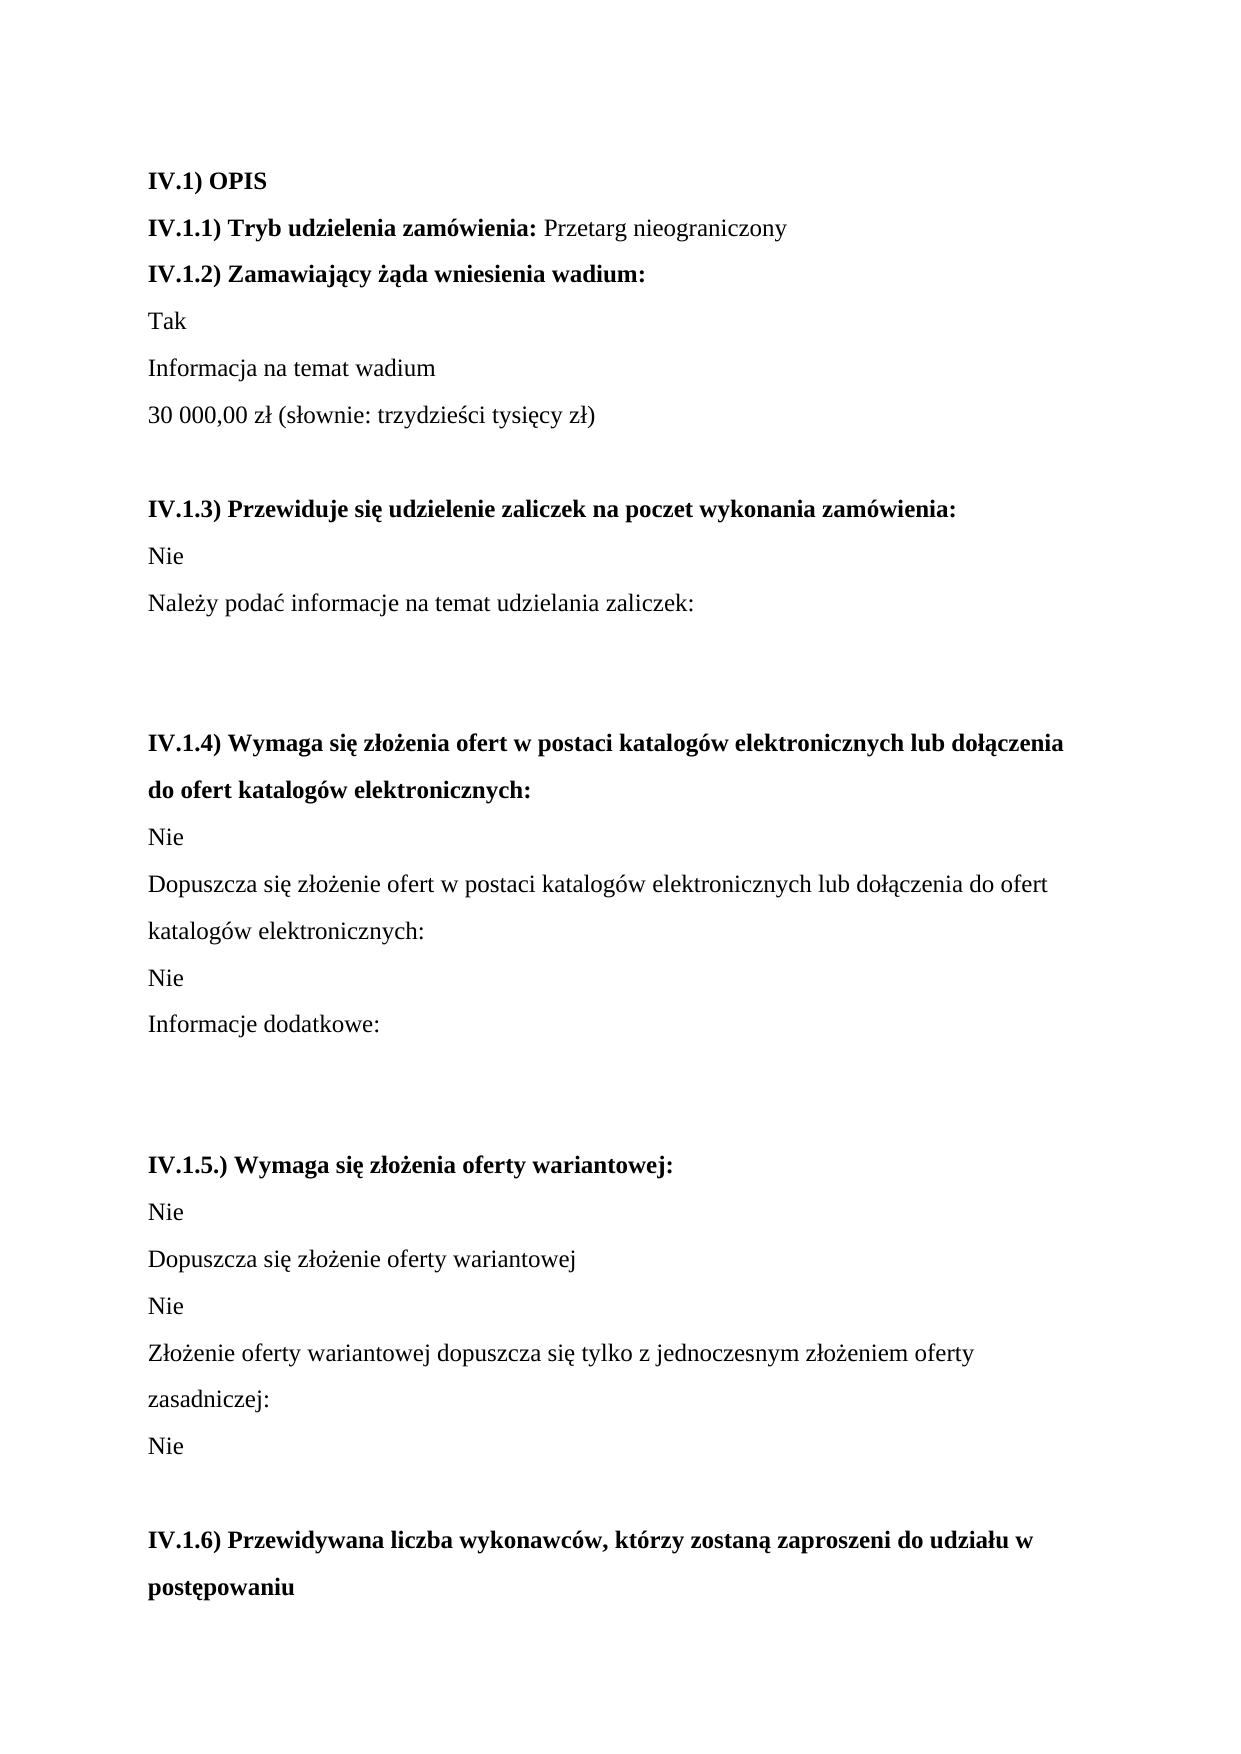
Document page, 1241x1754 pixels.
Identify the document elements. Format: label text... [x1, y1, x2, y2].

text IV.1.3) Przewiduje się udzielenie zaliczek na poczet wykonania zamówienia: [148, 429, 1093, 523]
text IV.1.4) Wymaga się złożenia ofert w postaci katalogów elektronicznych lub dołączenia do ofert katalogów elektronicznych: [148, 663, 1093, 804]
text Nie Dopuszcza się złożenie ofert w postaci katalogów elektronicznych lub dołączenia do ofert katalogów elektronicznych: Nie Informacje dodatkowe: [148, 804, 1093, 1085]
text Nie Dopuszcza się złożenie oferty wariantowej Nie Złożenie oferty wariantowej dopuszcza się tylko z jednoczesnym złożeniem oferty zasadniczej: Nie [148, 1179, 1093, 1460]
text IV.1.6) Przewidywana liczba wykonawców, którzy zostaną zaproszeni do udziału w postępowaniu [148, 1460, 1093, 1601]
text Tak Informacja na temat wadium 30 000,00 zł (słownie: trzydzieści tysięcy zł) [148, 288, 1093, 429]
text IV.1) OPIS IV.1.1) Tryb udzielenia zamówienia: Przetarg nieograniczony IV.1.2) Zamawiający żąda wniesienia wadium: [148, 148, 1093, 288]
text Nie Należy podać informacje na temat udzielania zaliczek: [148, 523, 1093, 663]
text IV.1.5.) Wymaga się złożenia oferty wariantowej: [148, 1085, 1093, 1179]
